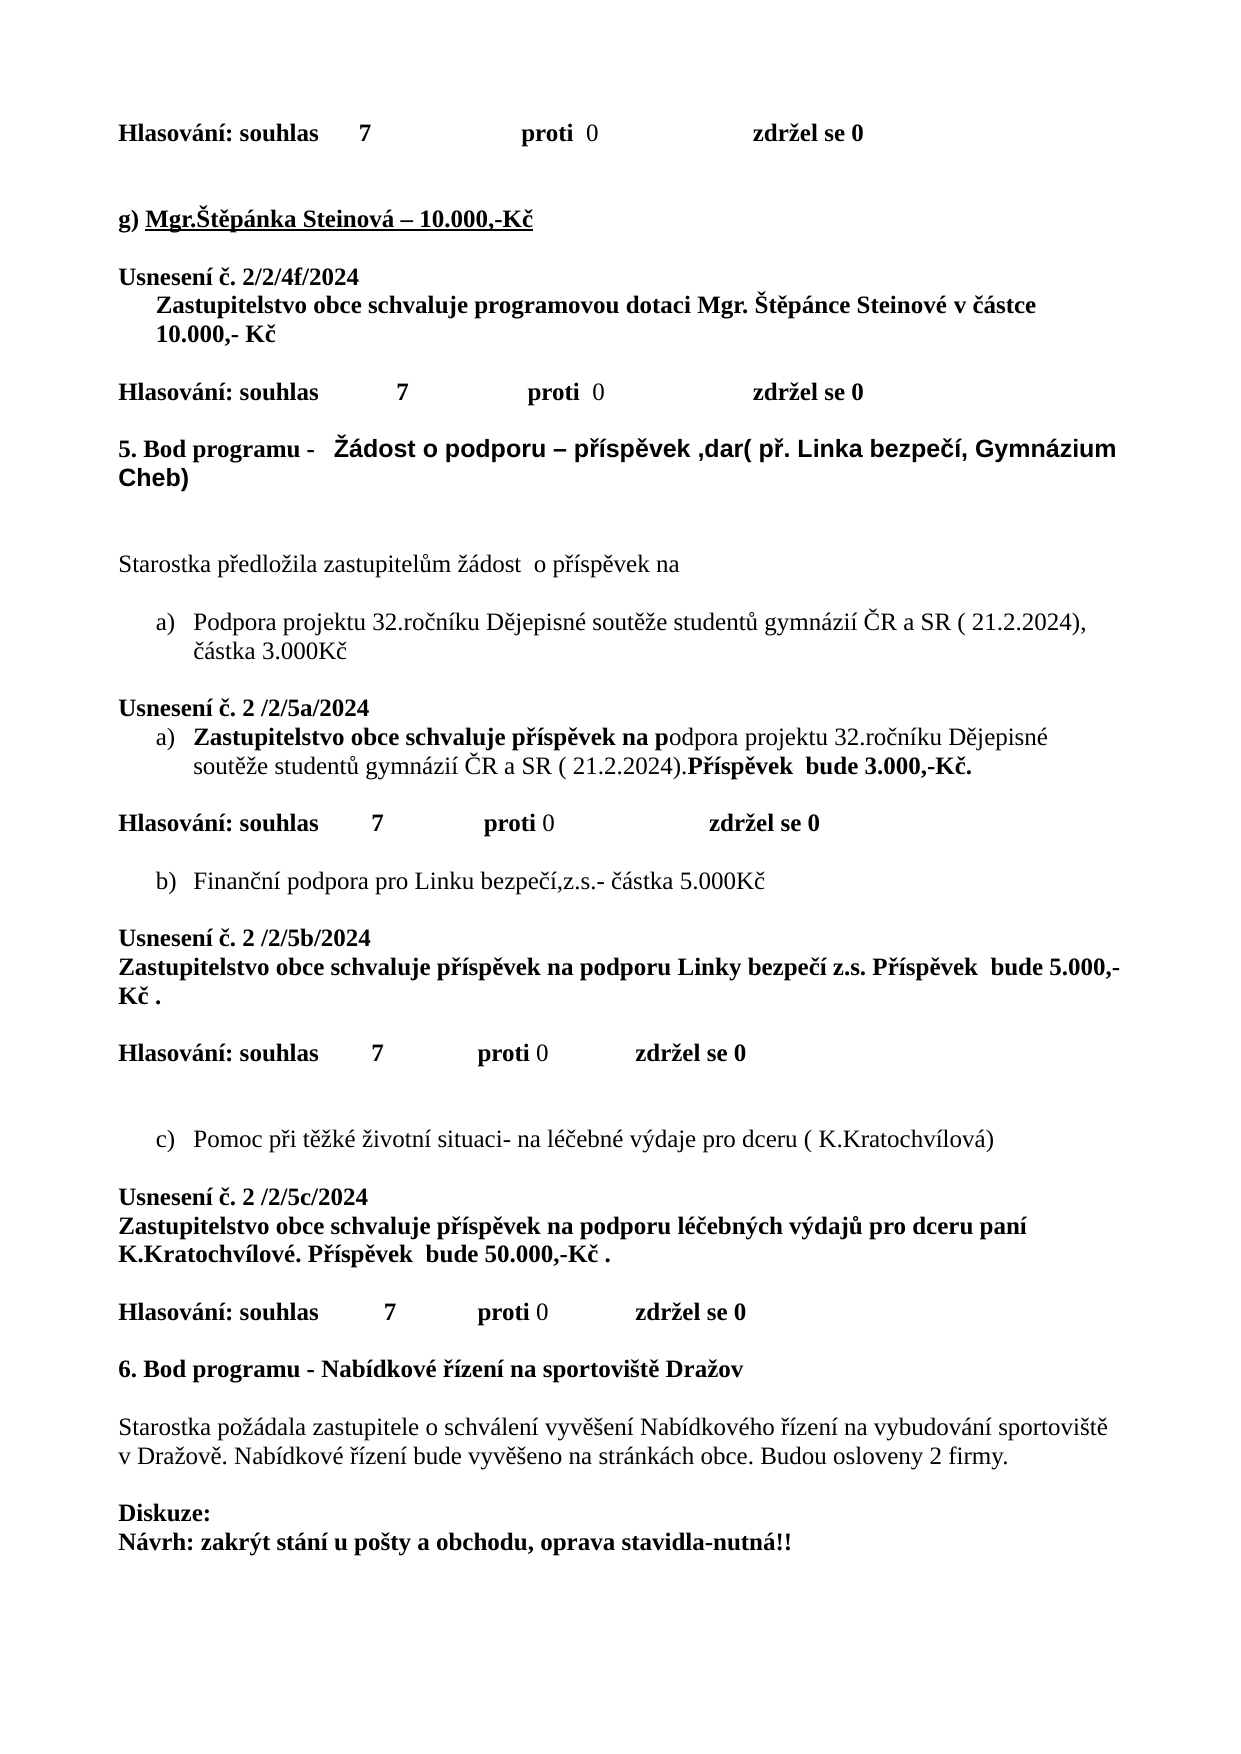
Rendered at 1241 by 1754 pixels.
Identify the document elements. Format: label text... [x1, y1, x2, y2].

list Finanční podpora pro Linku bezpečí,z.s.- částka 5.000Kč [156, 866, 1122, 894]
text Usnesení č. 2 /2/5a/2024 [118, 693, 1122, 722]
text Usnesení č. 2/2/4f/2024 [118, 262, 1122, 291]
text Návrh: zakrýt stání u pošty a obchodu, oprava stavidla-nutná!! [118, 1527, 1122, 1556]
text Starostka předložila zastupitelům žádost o příspěvek na [118, 549, 1122, 578]
list Zastupitelstvo obce schvaluje příspěvek na podpora projektu 32.ročníku Dějepisné soutěže studentů gymnázií ČR a SR ( 21.2.2024).Příspěvek bude 3.000,-Kč. [156, 722, 1122, 779]
text Hlasování: souhlas 7 proti 0 zdržel se 0 [118, 1038, 1122, 1067]
text Usnesení č. 2 /2/5c/2024 [118, 1182, 1122, 1211]
text Zastupitelstvo obce schvaluje příspěvek na podporu Linky bezpečí z.s. Příspěvek bude 5.000,-Kč . [118, 952, 1122, 1009]
text Zastupitelstvo obce schvaluje příspěvek na podporu léčebných výdajů pro dceru paní K.Kratochvílové. Příspěvek bude 50.000,-Kč . [118, 1211, 1122, 1268]
text 6. Bod programu - Nabídkové řízení na sportoviště Dražov [118, 1354, 1122, 1383]
text Starostka požádala zastupitele o schválení vyvěšení Nabídkového řízení na vybudování sportoviště v Dražově. Nabídkové řízení bude vyvěšeno na stránkách obce. Budou osloveny 2 firmy. [118, 1412, 1122, 1469]
text Hlasování: souhlas 7 proti 0 zdržel se 0 [118, 1297, 1122, 1326]
list Podpora projektu 32.ročníku Dějepisné soutěže studentů gymnázií ČR a SR ( 21.2.2024), částka 3.000Kč [156, 607, 1122, 664]
text Hlasování: souhlas 7 proti 0 zdržel se 0 [118, 118, 1122, 147]
list Pomoc při těžké životní situaci- na léčebné výdaje pro dceru ( K.Kratochvílová) [156, 1124, 1122, 1153]
text Hlasování: souhlas 7 proti 0 zdržel se 0 [118, 377, 1122, 406]
text Zastupitelstvo obce schvaluje programovou dotaci Mgr. Štěpánce Steinové v částce 10.000,- Kč [156, 291, 1122, 348]
text 5. Bod programu - Žádost o podporu – příspěvek ,dar( př. Linka bezpečí, Gymnázium Cheb) [118, 434, 1122, 492]
text g) Mgr.Štěpánka Steinová – 10.000,-Kč [118, 204, 1122, 233]
text Usnesení č. 2 /2/5b/2024 [118, 923, 1122, 952]
text Diskuze: [118, 1498, 1122, 1527]
text Hlasování: souhlas 7 proti 0 zdržel se 0 [118, 808, 1122, 837]
